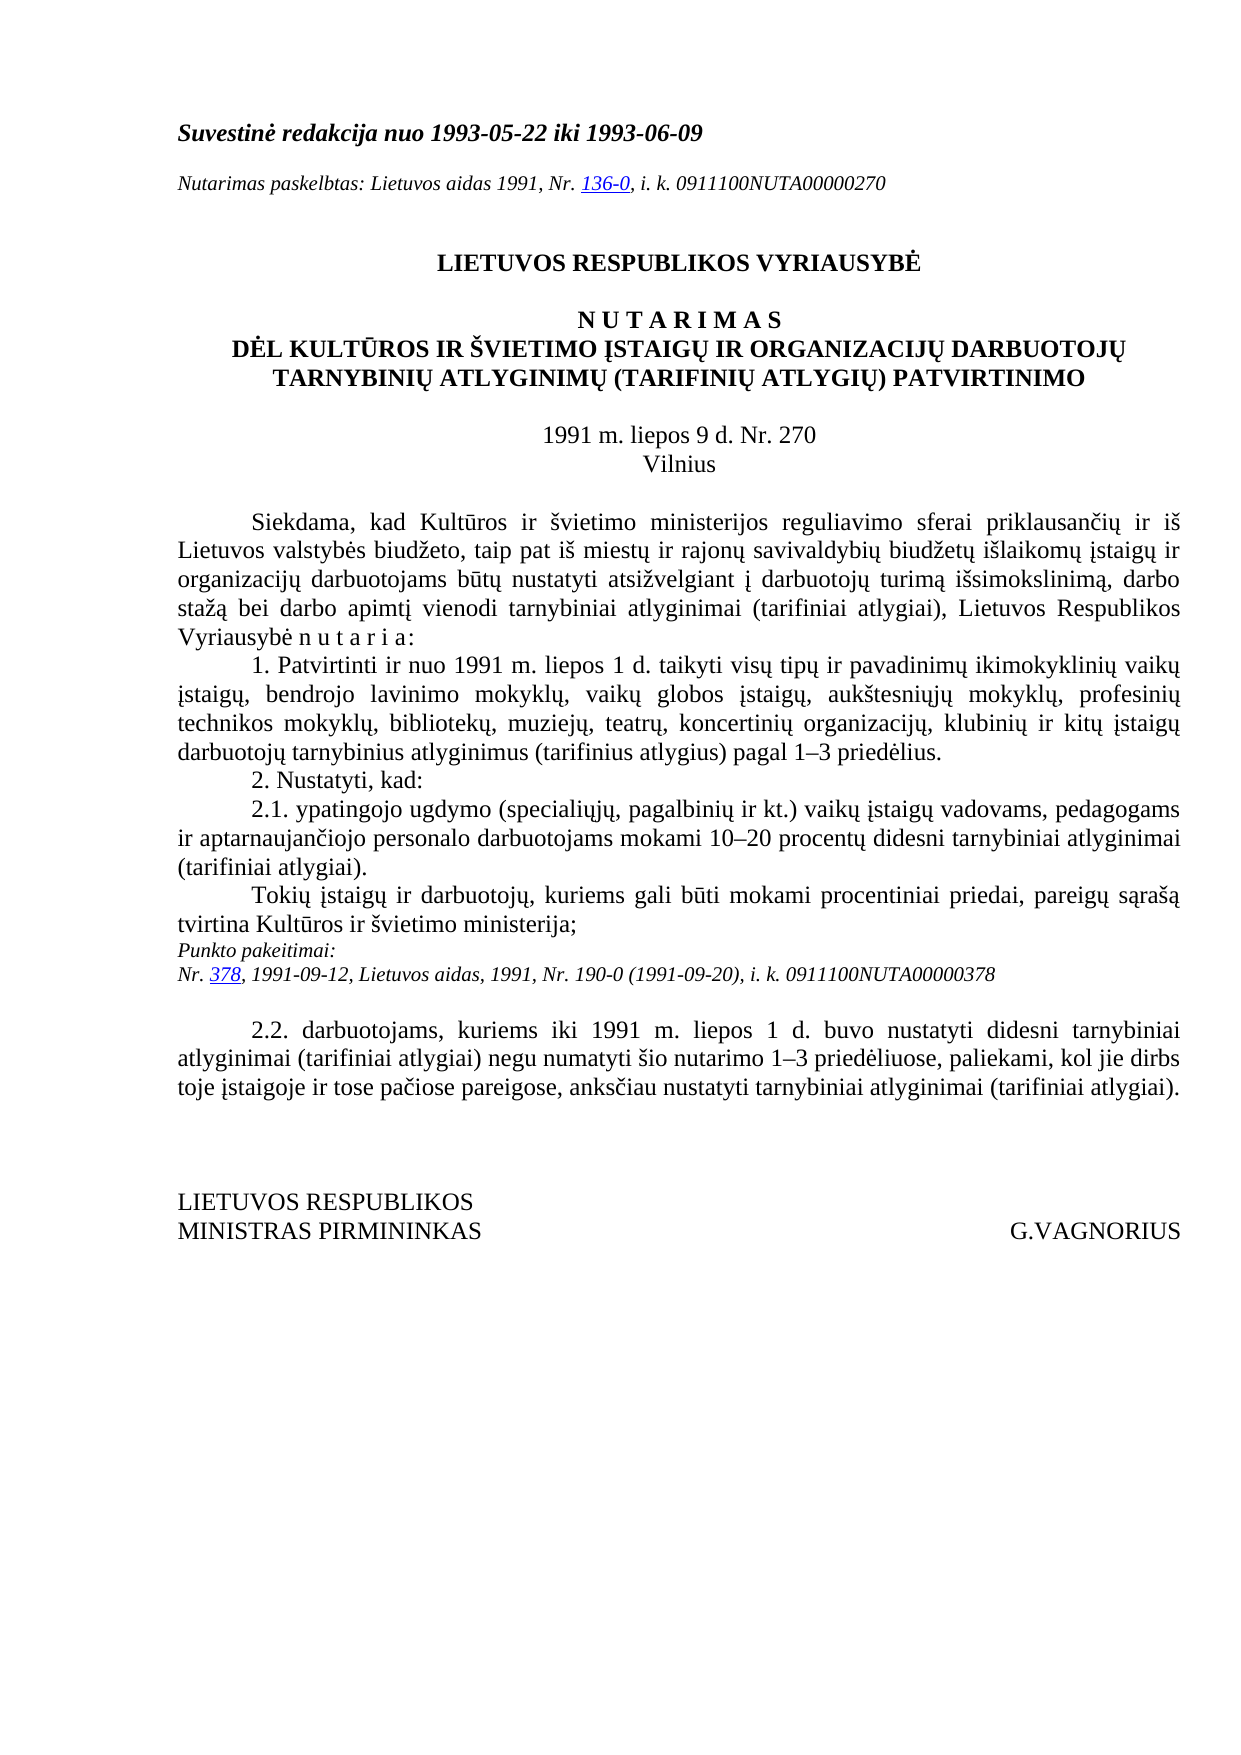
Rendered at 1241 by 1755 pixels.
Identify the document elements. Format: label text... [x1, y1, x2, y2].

text Siekdama, kad Kultūros ir švietimo ministerijos reguliavimo sferai priklausančių ir iš Lietuvos valstybės biudžeto, taip pat iš miestų ir rajonų savivaldybių biudžetų išlaikomų įstaigų ir organizacijų darbuotojams būtų nustatyti atsižvelgiant į darbuotojų turimą išsimokslinimą, darbo stažą bei darbo apimtį vienodi tarnybiniai atlyginimai (tarifiniai atlygiai), Lietuvos Respublikos Vyriausybė nutaria: [177, 507, 1181, 650]
text Suvestinė redakcija nuo 1993-05-22 iki 1993-06-09 [177, 118, 1181, 147]
text DĖL KULTŪROS IR ŠVIETIMO ĮSTAIGŲ IR ORGANIZACIJŲ DARBUOTOJŲ TARNYBINIŲ ATLYGINIMŲ (TARIFINIŲ ATLYGIŲ) PATVIRTINIMO [177, 334, 1181, 392]
text Nr. 378, 1991-09-12, Lietuvos aidas, 1991, Nr. 190-0 (1991-09-20), i. k. 0911100NUTA00000378 [177, 962, 1181, 986]
text Vilnius [177, 449, 1181, 478]
text 2.1. ypatingojo ugdymo (specialiųjų, pagalbinių ir kt.) vaikų įstaigų vadovams, pedagogams ir aptarnaujančiojo personalo darbuotojams mokami 10–20 procentų didesni tarnybiniai atlyginimai (tarifiniai atlygiai). [177, 794, 1181, 880]
text 2. Nustatyti, kad: [177, 765, 1181, 794]
text Punkto pakeitimai: [177, 938, 1181, 962]
text LIETUVOS RESPUBLIKOS [177, 1187, 1181, 1216]
text Nutarimas paskelbtas: Lietuvos aidas 1991, Nr. 136-0, i. k. 0911100NUTA00000270 [177, 171, 1181, 195]
text 2.2. darbuotojams, kuriems iki 1991 m. liepos 1 d. buvo nustatyti didesni tarnybiniai atlyginimai (tarifiniai atlygiai) negu numatyti šio nutarimo 1–3 priedėliuose, paliekami, kol jie dirbs toje įstaigoje ir tose pačiose pareigose, anksčiau nustatyti tarnybiniai atlyginimai (tarifiniai atlygiai). [177, 1015, 1181, 1101]
text N U T A R I M A S [177, 305, 1181, 334]
text Tokių įstaigų ir darbuotojų, kuriems gali būti mokami procentiniai priedai, pareigų sąrašą tvirtina Kultūros ir švietimo ministerija; [177, 880, 1181, 938]
text 1. Patvirtinti ir nuo 1991 m. liepos 1 d. taikyti visų tipų ir pavadinimų ikimokyklinių vaikų įstaigų, bendrojo lavinimo mokyklų, vaikų globos įstaigų, aukštesniųjų mokyklų, profesinių technikos mokyklų, bibliotekų, muziejų, teatrų, koncertinių organizacijų, klubinių ir kitų įstaigų darbuotojų tarnybinius atlyginimus (tarifinius atlygius) pagal 1–3 priedėlius. [177, 650, 1181, 765]
text 1991 m. liepos 9 d. Nr. 270 [177, 420, 1181, 449]
text LIETUVOS RESPUBLIKOS VYRIAUSYBĖ [177, 248, 1181, 277]
text MINISTRAS PIRMININKAS G.VAGNORIUS [177, 1216, 1181, 1245]
